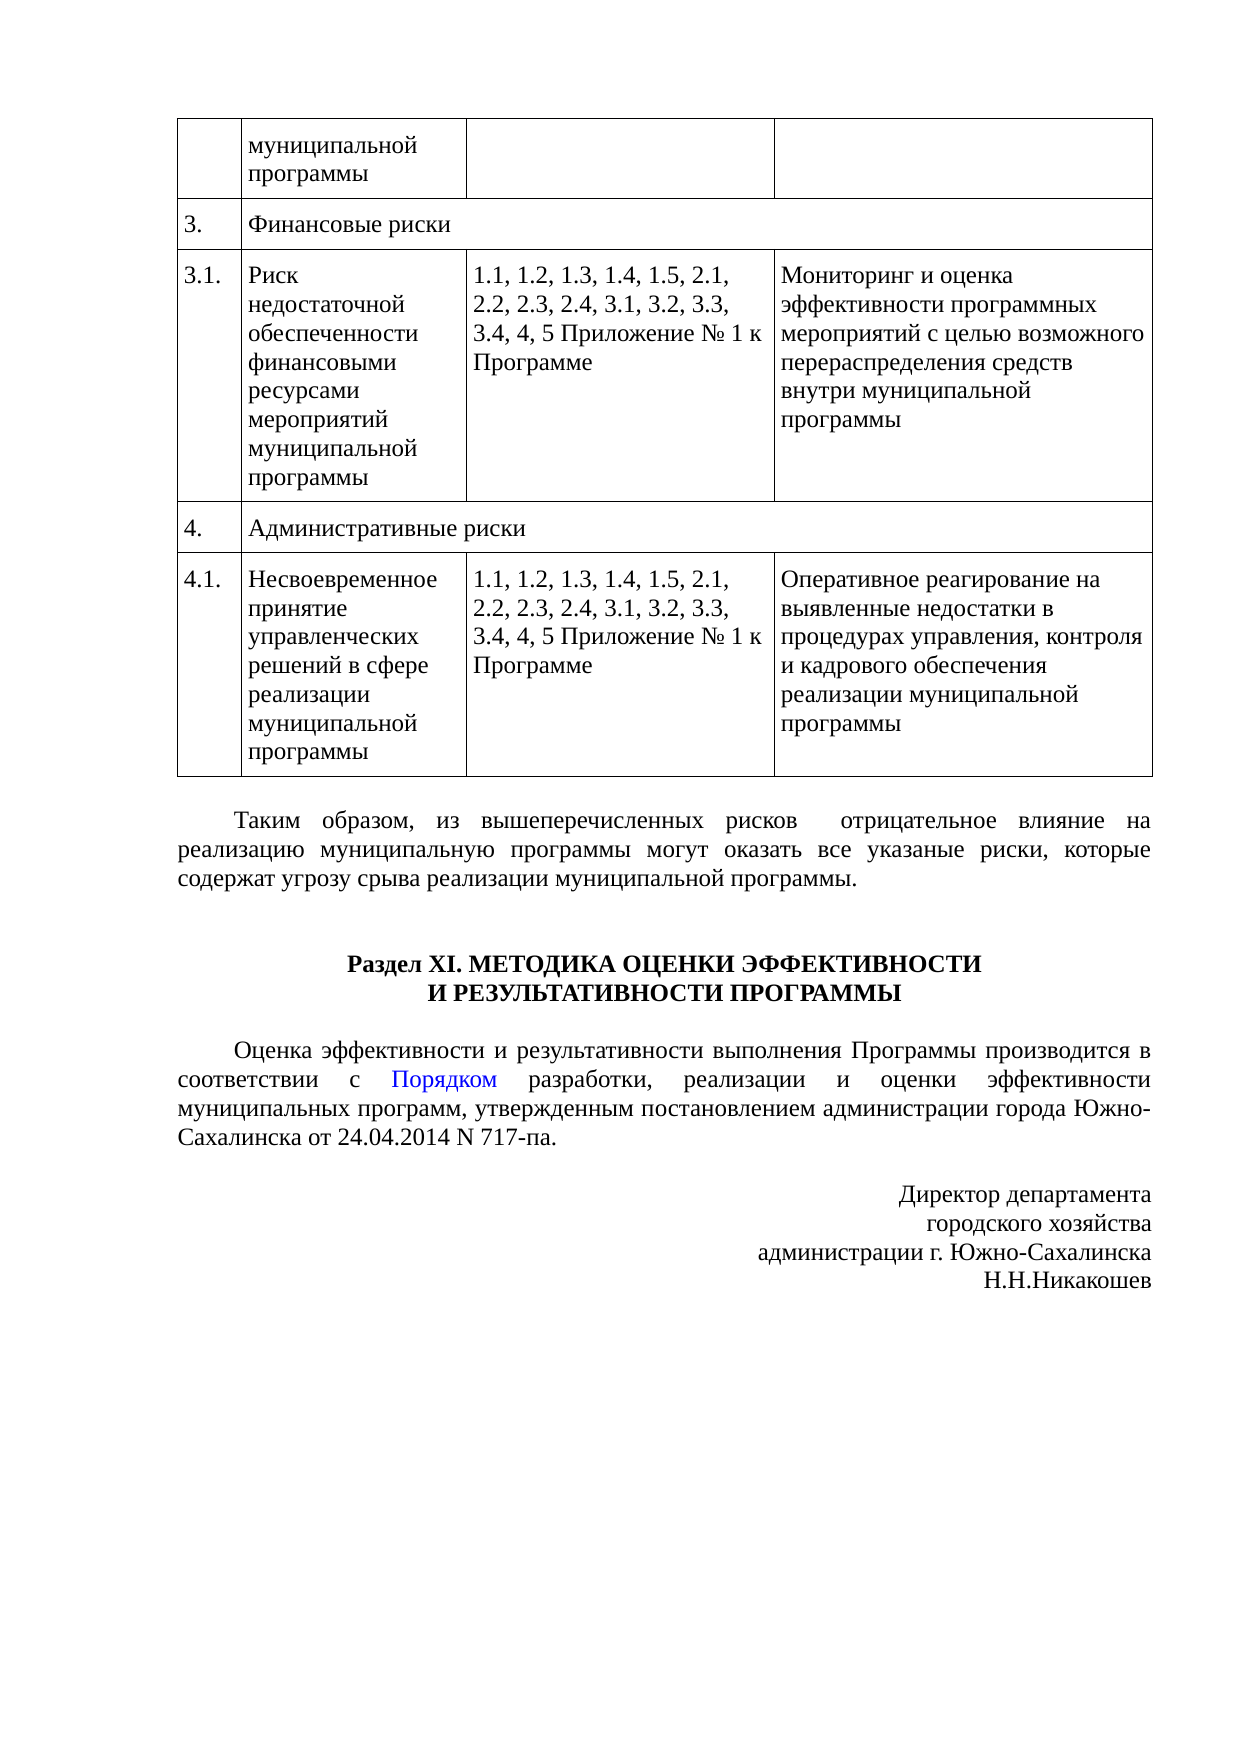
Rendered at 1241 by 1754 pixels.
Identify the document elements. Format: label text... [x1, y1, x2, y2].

table_cell 3. [178, 199, 241, 249]
table_cell муниципальной программы [242, 119, 466, 198]
table_cell Мониторинг и оценка эффективности программных мероприятий с целью возможного перераспределения средств внутри муниципальной программы [775, 250, 1152, 501]
text Директор департамента [177, 1179, 1152, 1208]
table_cell [178, 119, 241, 198]
text Раздел XI. МЕТОДИКА ОЦЕНКИ ЭФФЕКТИВНОСТИ [177, 949, 1152, 978]
table_cell [775, 119, 1152, 198]
table_cell Оперативное реагирование на выявленные недостатки в процедурах управления, контроля и кадрового обеспечения реализации муниципальной программы [775, 553, 1152, 776]
table_cell 1.1, 1.2, 1.3, 1.4, 1.5, 2.1, 2.2, 2.3, 2.4, 3.1, 3.2, 3.3, 3.4, 4, 5 Приложение № 1 к Программе [467, 553, 774, 776]
text городского хозяйства [177, 1208, 1152, 1237]
table_cell 3.1. [178, 250, 241, 501]
text Таким образом, из вышеперечисленных рисков отрицательное влияние на реализацию муниципальную программы могут оказать все указаные риски, которые содержат угрозу срыва реализации муниципальной программы. [177, 806, 1152, 892]
text И РЕЗУЛЬТАТИВНОСТИ ПРОГРАММЫ [177, 978, 1152, 1007]
table_cell 4.1. [178, 553, 241, 776]
table_cell Административные риски [242, 502, 1152, 552]
table_cell 4. [178, 502, 241, 552]
text Н.Н.Никакошев [177, 1266, 1152, 1294]
table_cell 1.1, 1.2, 1.3, 1.4, 1.5, 2.1, 2.2, 2.3, 2.4, 3.1, 3.2, 3.3, 3.4, 4, 5 Приложение № 1 к Программе [467, 250, 774, 501]
text администрации г. Южно-Сахалинска [177, 1237, 1152, 1266]
table_cell Финансовые риски [242, 199, 1152, 249]
table_cell [467, 119, 774, 198]
table_cell Несвоевременное принятие управленческих решений в сфере реализации муниципальной программы [242, 553, 466, 776]
table_cell Риск недостаточной обеспеченности финансовыми ресурсами мероприятий муниципальной программы [242, 250, 466, 501]
text Оценка эффективности и результативности выполнения Программы производится в соответствии с Порядком разработки, реализации и оценки эффективности муниципальных программ, утвержденным постановлением администрации города Южно-Сахалинска от 24.04.2014 N 717-па. [177, 1036, 1152, 1151]
